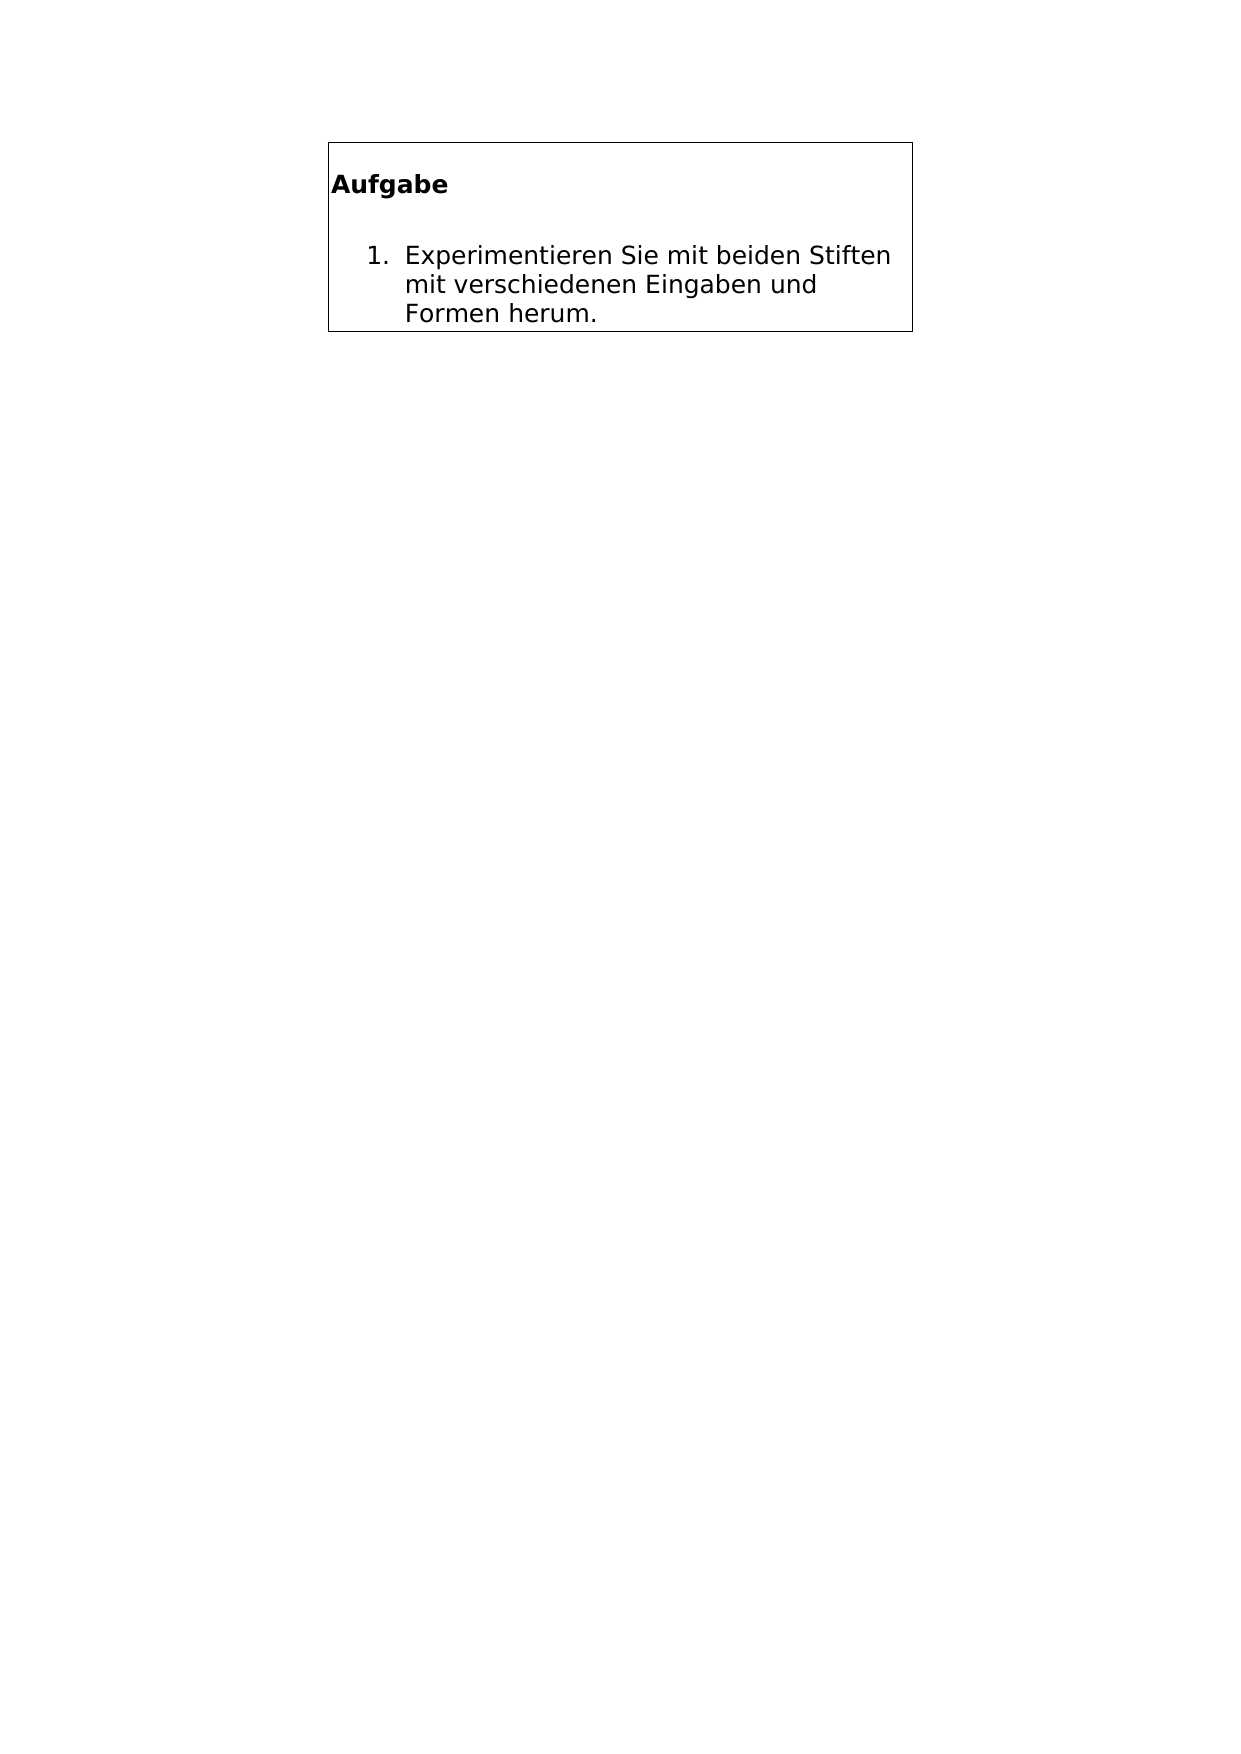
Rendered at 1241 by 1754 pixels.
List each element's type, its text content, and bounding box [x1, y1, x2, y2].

table_header Aufgabe Experimentieren Sie mit beiden Stiften mit verschiedenen Eingaben und Formen herum. [329, 143, 912, 331]
